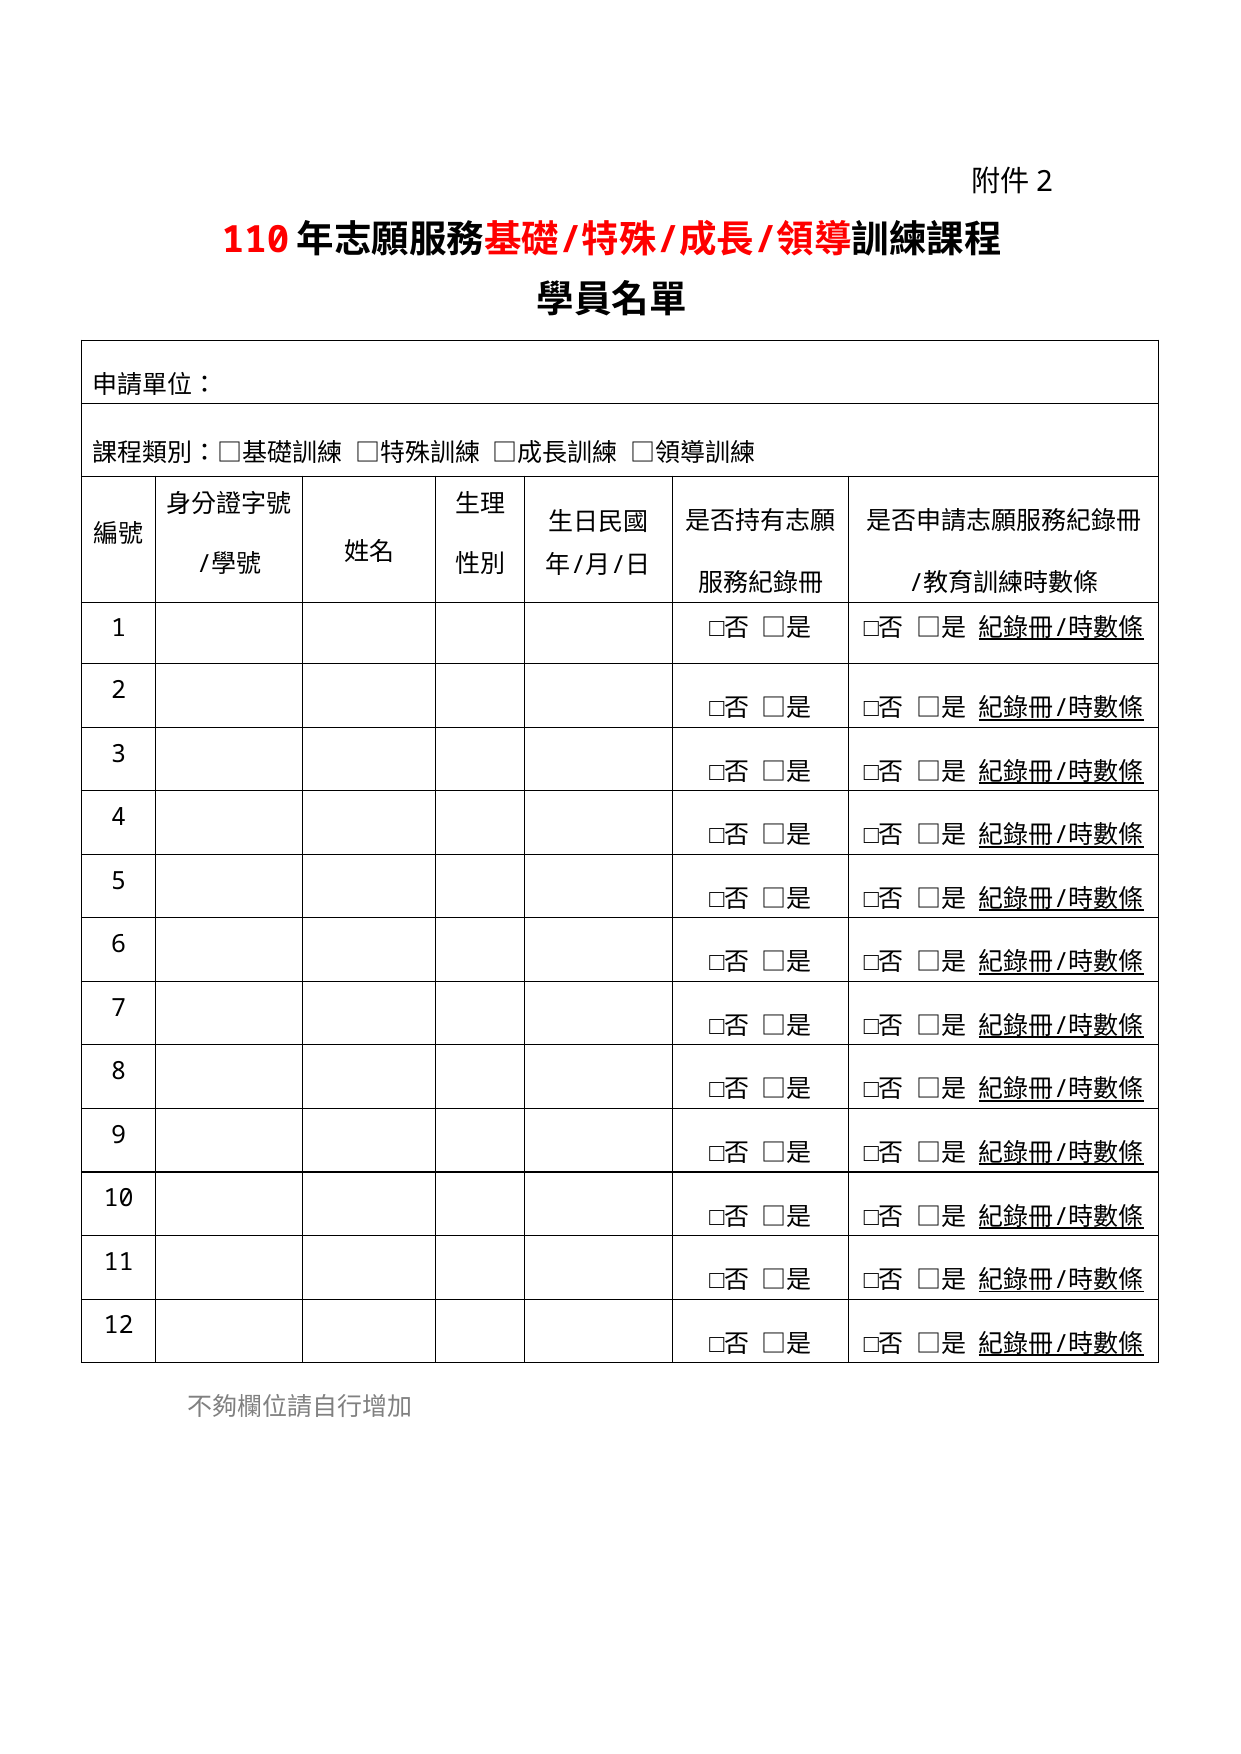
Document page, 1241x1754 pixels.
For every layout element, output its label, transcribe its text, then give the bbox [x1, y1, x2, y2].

table_cell [525, 664, 672, 727]
table_cell 姓名 [303, 477, 435, 602]
table_cell 身分證字號 /學號 [156, 477, 302, 602]
table_cell 11 [82, 1236, 155, 1298]
text 不夠欄位請自行增加 [187, 1363, 1053, 1426]
table_cell [156, 728, 302, 790]
table_cell [525, 855, 672, 917]
table_cell [525, 791, 672, 854]
table_cell [303, 1045, 435, 1108]
table_cell [156, 1236, 302, 1298]
table_cell [156, 791, 302, 854]
table_cell [156, 1173, 302, 1235]
table_cell [436, 1173, 524, 1235]
table_cell 課程類別：□基礎訓練 □特殊訓練 □成長訓練 □領導訓練 [82, 404, 1158, 476]
table_cell 2 [82, 664, 155, 727]
table_cell □否 □是 [673, 664, 848, 727]
table_cell [436, 855, 524, 917]
table_cell □否 □是 紀錄冊/時數條 [849, 1300, 1158, 1362]
table_header 申請單位： [82, 341, 1158, 403]
table_cell [436, 664, 524, 727]
table_cell [303, 918, 435, 981]
table_cell □否 □是 紀錄冊/時數條 [849, 918, 1158, 981]
text 學員名單 [170, 279, 1053, 321]
table_cell 4 [82, 791, 155, 854]
table_cell [525, 982, 672, 1044]
table_cell 10 [82, 1173, 155, 1235]
text 附件2 [187, 158, 1053, 200]
table_cell [303, 982, 435, 1044]
table_cell 7 [82, 982, 155, 1044]
table_cell [525, 1109, 672, 1171]
table_cell □否 □是 [673, 1173, 848, 1235]
table_cell □否 □是 [673, 791, 848, 854]
table_cell [436, 1236, 524, 1298]
table_cell [525, 1173, 672, 1235]
table_cell □否 □是 紀錄冊/時數條 [849, 855, 1158, 917]
table_cell [303, 855, 435, 917]
table_cell □否 □是 紀錄冊/時數條 [849, 1109, 1158, 1171]
table_cell [156, 918, 302, 981]
table_cell [303, 791, 435, 854]
table_cell [436, 918, 524, 981]
table_cell □否 □是 [673, 1300, 848, 1362]
table_cell [436, 791, 524, 854]
table_cell □否 □是 [673, 603, 848, 663]
table_cell □否 □是 紀錄冊/時數條 [849, 603, 1158, 663]
table_cell [436, 603, 524, 663]
table_cell [525, 1300, 672, 1362]
table_cell [303, 1300, 435, 1362]
table_cell [436, 1109, 524, 1171]
table_cell 9 [82, 1109, 155, 1171]
text 110年志願服務基礎/特殊/成長/領導訓練課程 [170, 219, 1053, 260]
table_cell □否 □是 [673, 1045, 848, 1108]
table_cell [525, 603, 672, 663]
table_cell [156, 664, 302, 727]
table_cell [525, 918, 672, 981]
table_cell 3 [82, 728, 155, 790]
table_cell □否 □是 [673, 918, 848, 981]
table_cell 5 [82, 855, 155, 917]
table_cell [303, 1236, 435, 1298]
table_cell [436, 1045, 524, 1108]
table_cell [525, 728, 672, 790]
table_cell [436, 1300, 524, 1362]
table_cell □否 □是 [673, 855, 848, 917]
table_cell 編號 [82, 477, 155, 602]
table_cell [436, 982, 524, 1044]
table_cell [303, 603, 435, 663]
table_cell [303, 1109, 435, 1171]
table_cell [525, 1236, 672, 1298]
table_cell □否 □是 紀錄冊/時數條 [849, 982, 1158, 1044]
table_cell [303, 664, 435, 727]
table_cell □否 □是 紀錄冊/時數條 [849, 664, 1158, 727]
table_cell [156, 1045, 302, 1108]
table_cell □否 □是 紀錄冊/時數條 [849, 1173, 1158, 1235]
table_cell [303, 728, 435, 790]
table_cell □否 □是 紀錄冊/時數條 [849, 791, 1158, 854]
table_cell [156, 1300, 302, 1362]
table_cell 6 [82, 918, 155, 981]
table_cell □否 □是 紀錄冊/時數條 [849, 1045, 1158, 1108]
table_cell □否 □是 紀錄冊/時數條 [849, 1236, 1158, 1298]
table_cell □否 □是 紀錄冊/時數條 [849, 728, 1158, 790]
table_cell 1 [82, 603, 155, 663]
table_cell 12 [82, 1300, 155, 1362]
table_cell 是否持有志願服務紀錄冊 [673, 477, 848, 602]
table_cell 生理 性別 [436, 477, 524, 602]
table_cell □否 □是 [673, 1236, 848, 1298]
table_cell □否 □是 [673, 1109, 848, 1171]
table_cell [156, 855, 302, 917]
table_cell □否 □是 [673, 982, 848, 1044]
table_cell [156, 1109, 302, 1171]
table_cell 是否申請志願服務紀錄冊/教育訓練時數條 [849, 477, 1158, 602]
table_cell [525, 1045, 672, 1108]
table_cell [156, 603, 302, 663]
table_cell [156, 982, 302, 1044]
table_cell 生日民國 年/月/日 [525, 477, 672, 602]
table_cell 8 [82, 1045, 155, 1108]
table_cell [436, 728, 524, 790]
table_cell [303, 1173, 435, 1235]
table_cell □否 □是 [673, 728, 848, 790]
